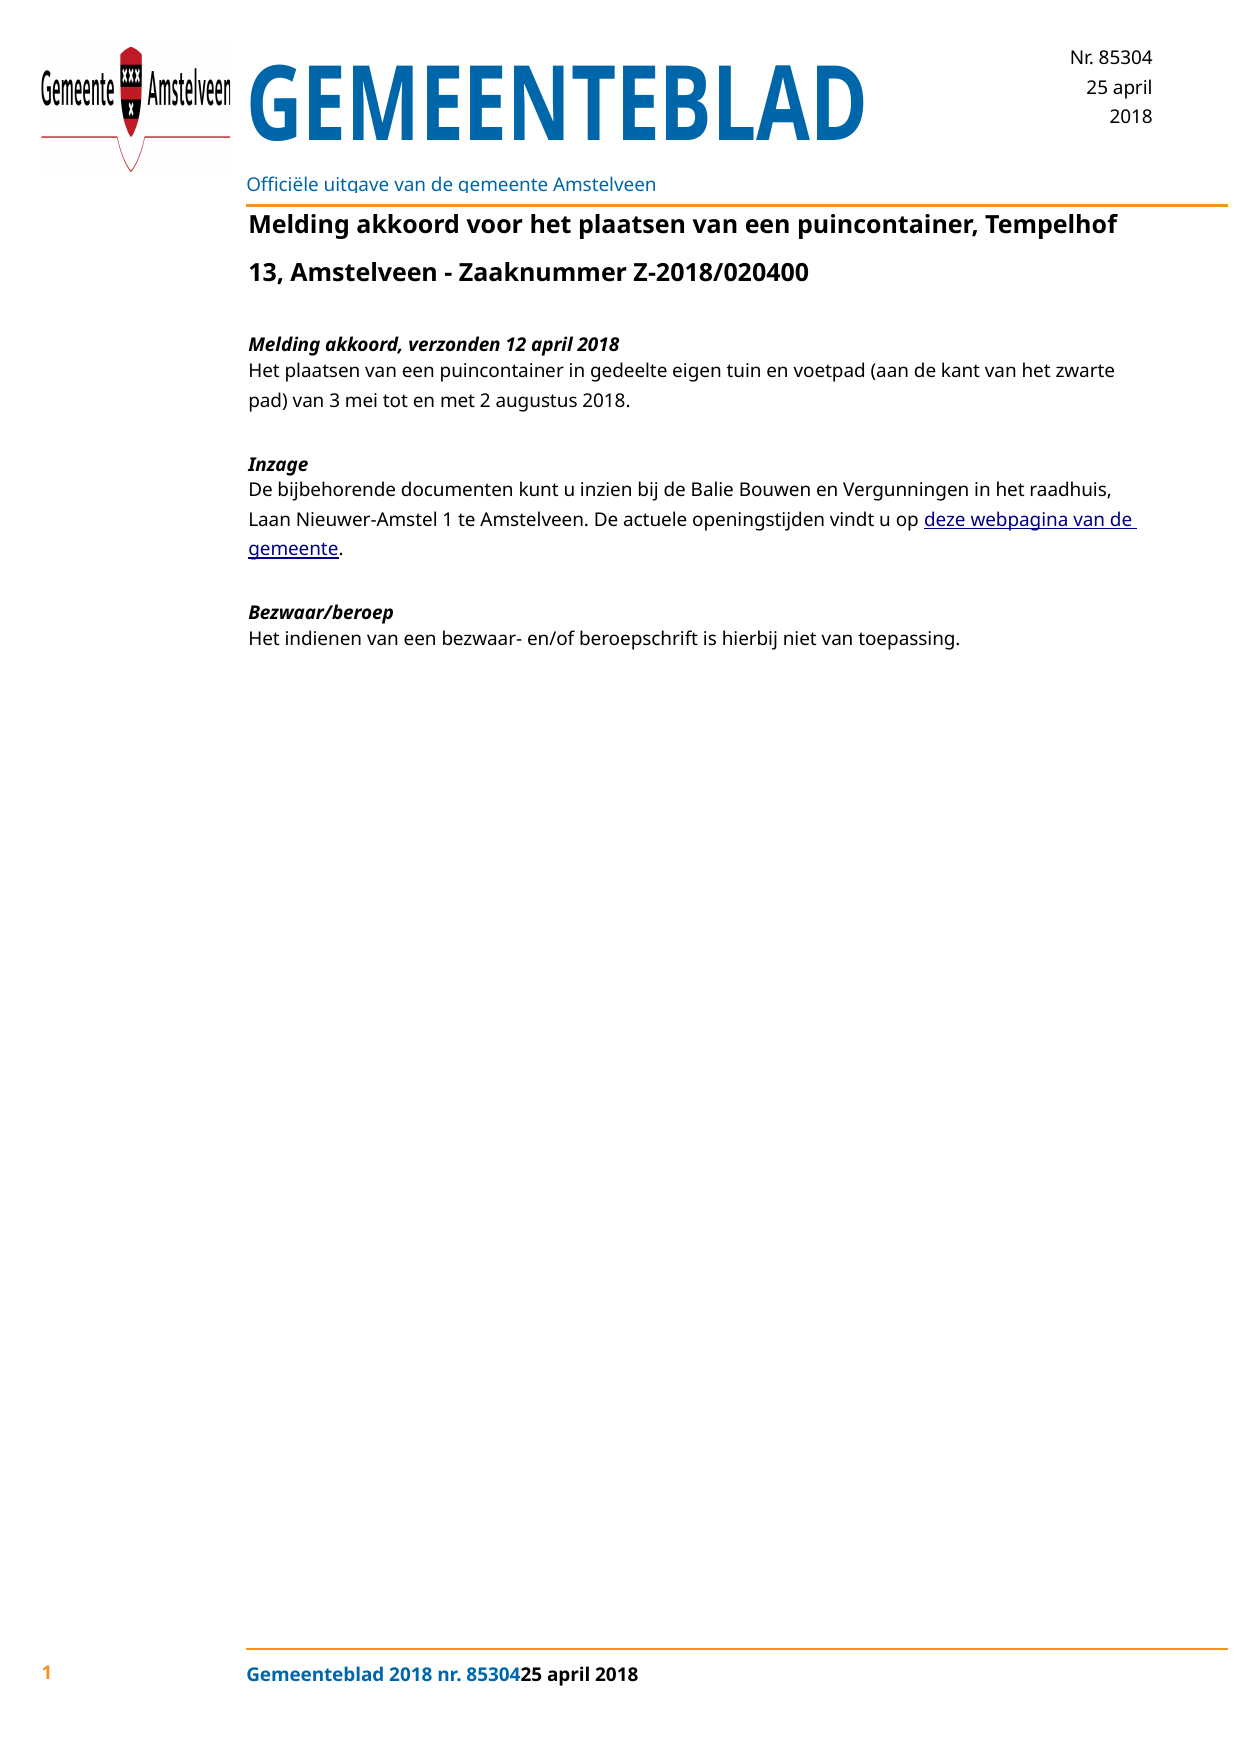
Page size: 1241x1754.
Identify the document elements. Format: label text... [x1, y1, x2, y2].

picture [41, 47, 231, 172]
text Melding akkoord, verzonden 12 april 2018 [248, 331, 1152, 357]
text De bijbehorende documenten kunt u inzien bij de Balie Bouwen en Vergunningen in het raadhuis, Laan Nieuwer-Amstel 1 te Amstelveen. De actuele openingstijden vindt u op deze webpagina van de gemeente. [248, 476, 1152, 561]
text Bezwaar/beroep [248, 599, 1152, 625]
text Het plaatsen van een puincontainer in gedeelte eigen tuin en voetpad (aan de kant van het zwarte pad) van 3 mei tot en met 2 augustus 2018. [248, 357, 1152, 412]
text Het indienen van een bezwaar- en/of beroepschrift is hierbij niet van toepassing. [248, 625, 1152, 651]
text Inzage [248, 451, 1152, 476]
text Melding akkoord voor het plaatsen van een puincontainer, Tempelhof 13, Amstelveen - Zaaknummer Z-2018/020400 [248, 207, 1152, 288]
